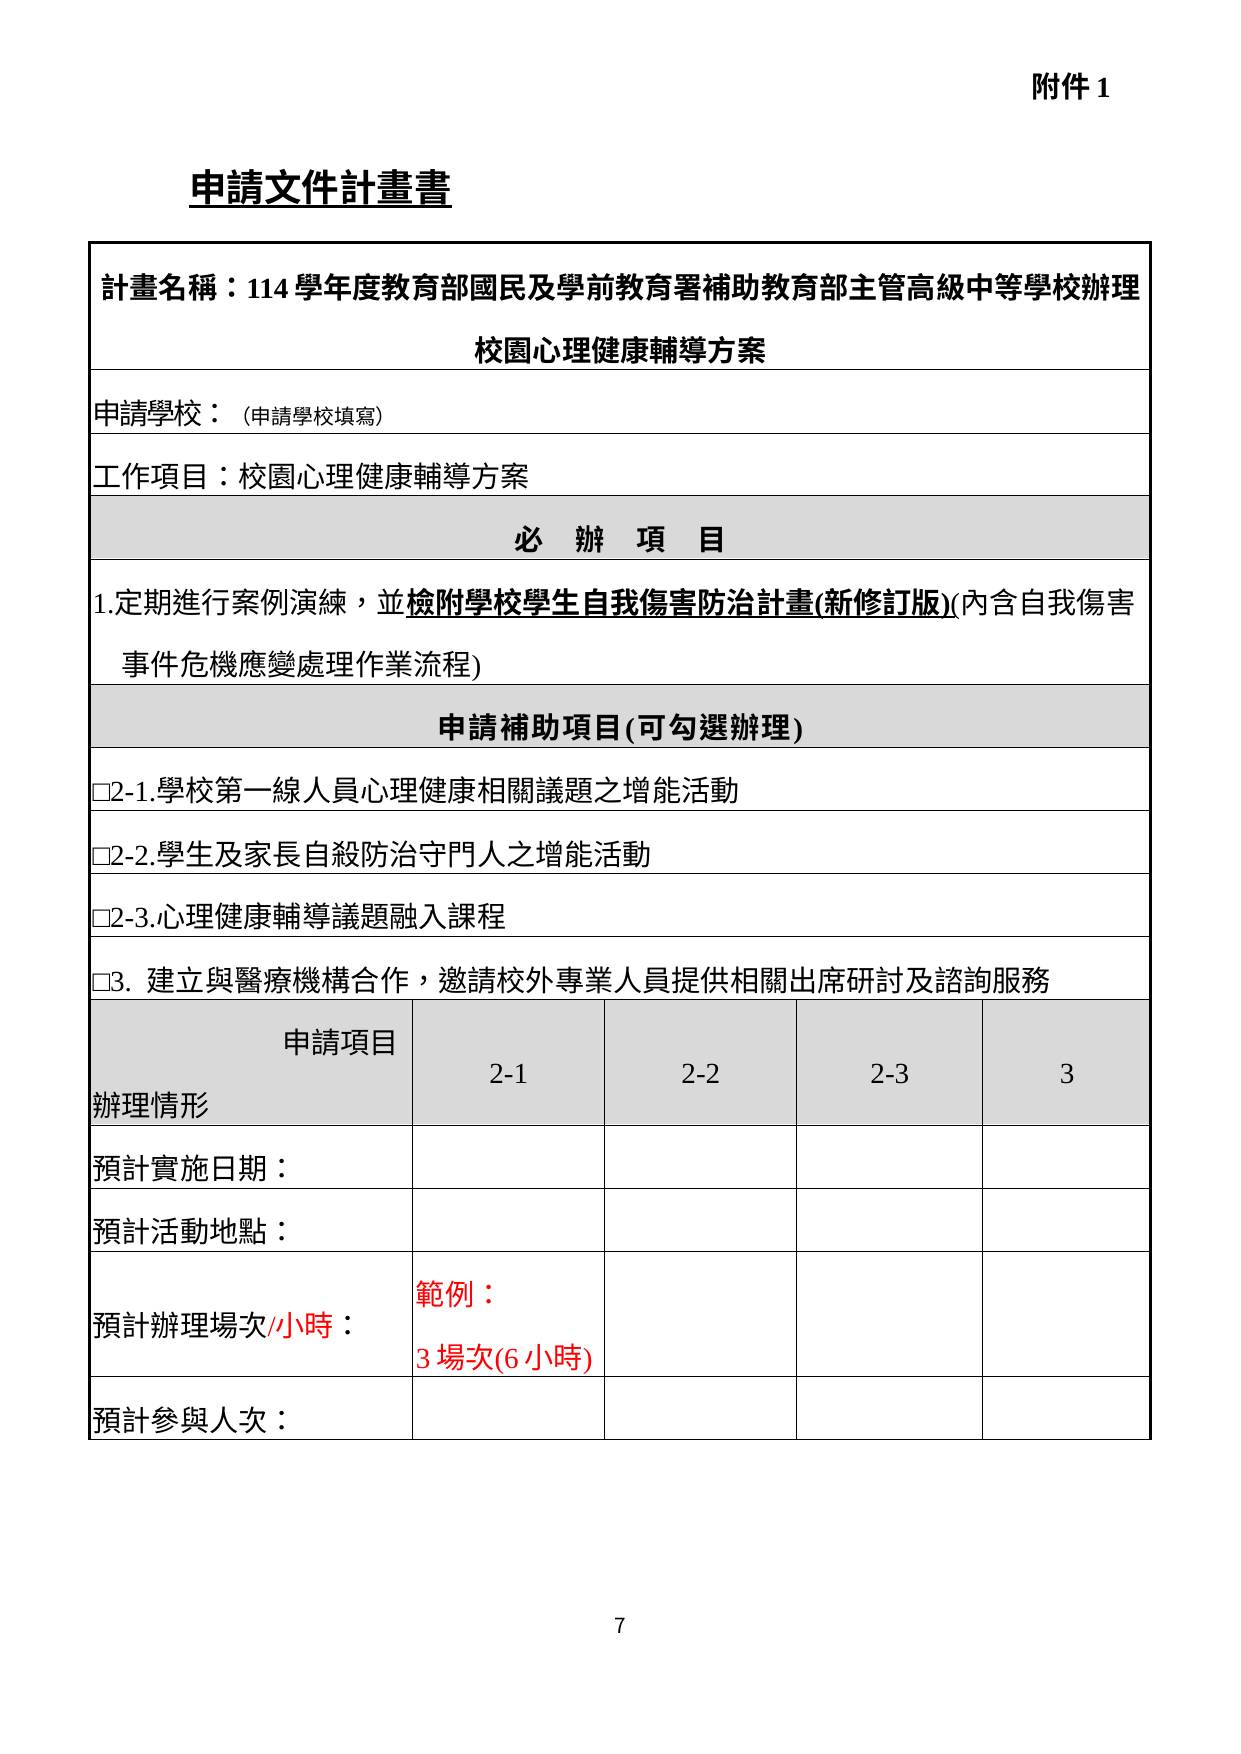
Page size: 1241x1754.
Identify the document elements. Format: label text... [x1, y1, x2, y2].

table_cell 預計活動地點： [91, 1189, 412, 1251]
table_cell 工作項目：校園心理健康輔導方案 [91, 434, 1149, 495]
table_cell 2-2 [605, 1000, 796, 1124]
table_cell 預計辦理場次/小時： [91, 1252, 412, 1376]
table_cell [797, 1126, 982, 1188]
table_cell [983, 1377, 1149, 1439]
table_cell □3. 建立與醫療機構合作，邀請校外專業人員提供相關出席研討及諮詢服務 [91, 937, 1149, 999]
table_cell [797, 1189, 982, 1251]
table_cell 預計實施日期： [91, 1126, 412, 1188]
table_cell [605, 1189, 796, 1251]
table_cell [413, 1377, 604, 1439]
table_cell 3 [983, 1000, 1149, 1124]
table_cell [605, 1126, 796, 1188]
table_cell 預計參與人次： [91, 1377, 412, 1439]
text 申請文件計畫書 [189, 158, 1051, 212]
table_cell 申請項目 辦理情形 [91, 1000, 412, 1124]
table_cell 2-3 [797, 1000, 982, 1124]
table_cell □2-3.心理健康輔導議題融入課程 [91, 874, 1149, 936]
table_cell [797, 1252, 982, 1376]
table_cell 申請學校：（申請學校填寫） [91, 370, 1149, 432]
table_cell [413, 1189, 604, 1251]
table_cell 2-1 [413, 1000, 604, 1124]
table_cell [413, 1126, 604, 1188]
table_cell [797, 1377, 982, 1439]
table_cell [983, 1126, 1149, 1188]
table_cell □2-2.學生及家長自殺防治守門人之增能活動 [91, 811, 1149, 873]
table_cell [605, 1252, 796, 1376]
table_cell 範例： 3場次(6小時) [413, 1252, 604, 1376]
table_cell 申請補助項目(可勾選辦理) [91, 685, 1149, 747]
table_header 計畫名稱：114學年度教育部國民及學前教育署補助教育部主管高級中等學校辦理 校園心理健康輔導方案 [91, 244, 1149, 369]
table_cell 必辦項目 [91, 496, 1149, 558]
table_cell [605, 1377, 796, 1439]
table_cell [983, 1252, 1149, 1376]
table_cell 1.定期進行案例演練，並檢附學校學生自我傷害防治計畫(新修訂版)(內含自我傷害事件危機應變處理作業流程) [91, 560, 1149, 684]
table_cell [983, 1189, 1149, 1251]
table_cell □2-1.學校第一線人員心理健康相關議題之增能活動 [91, 748, 1149, 810]
